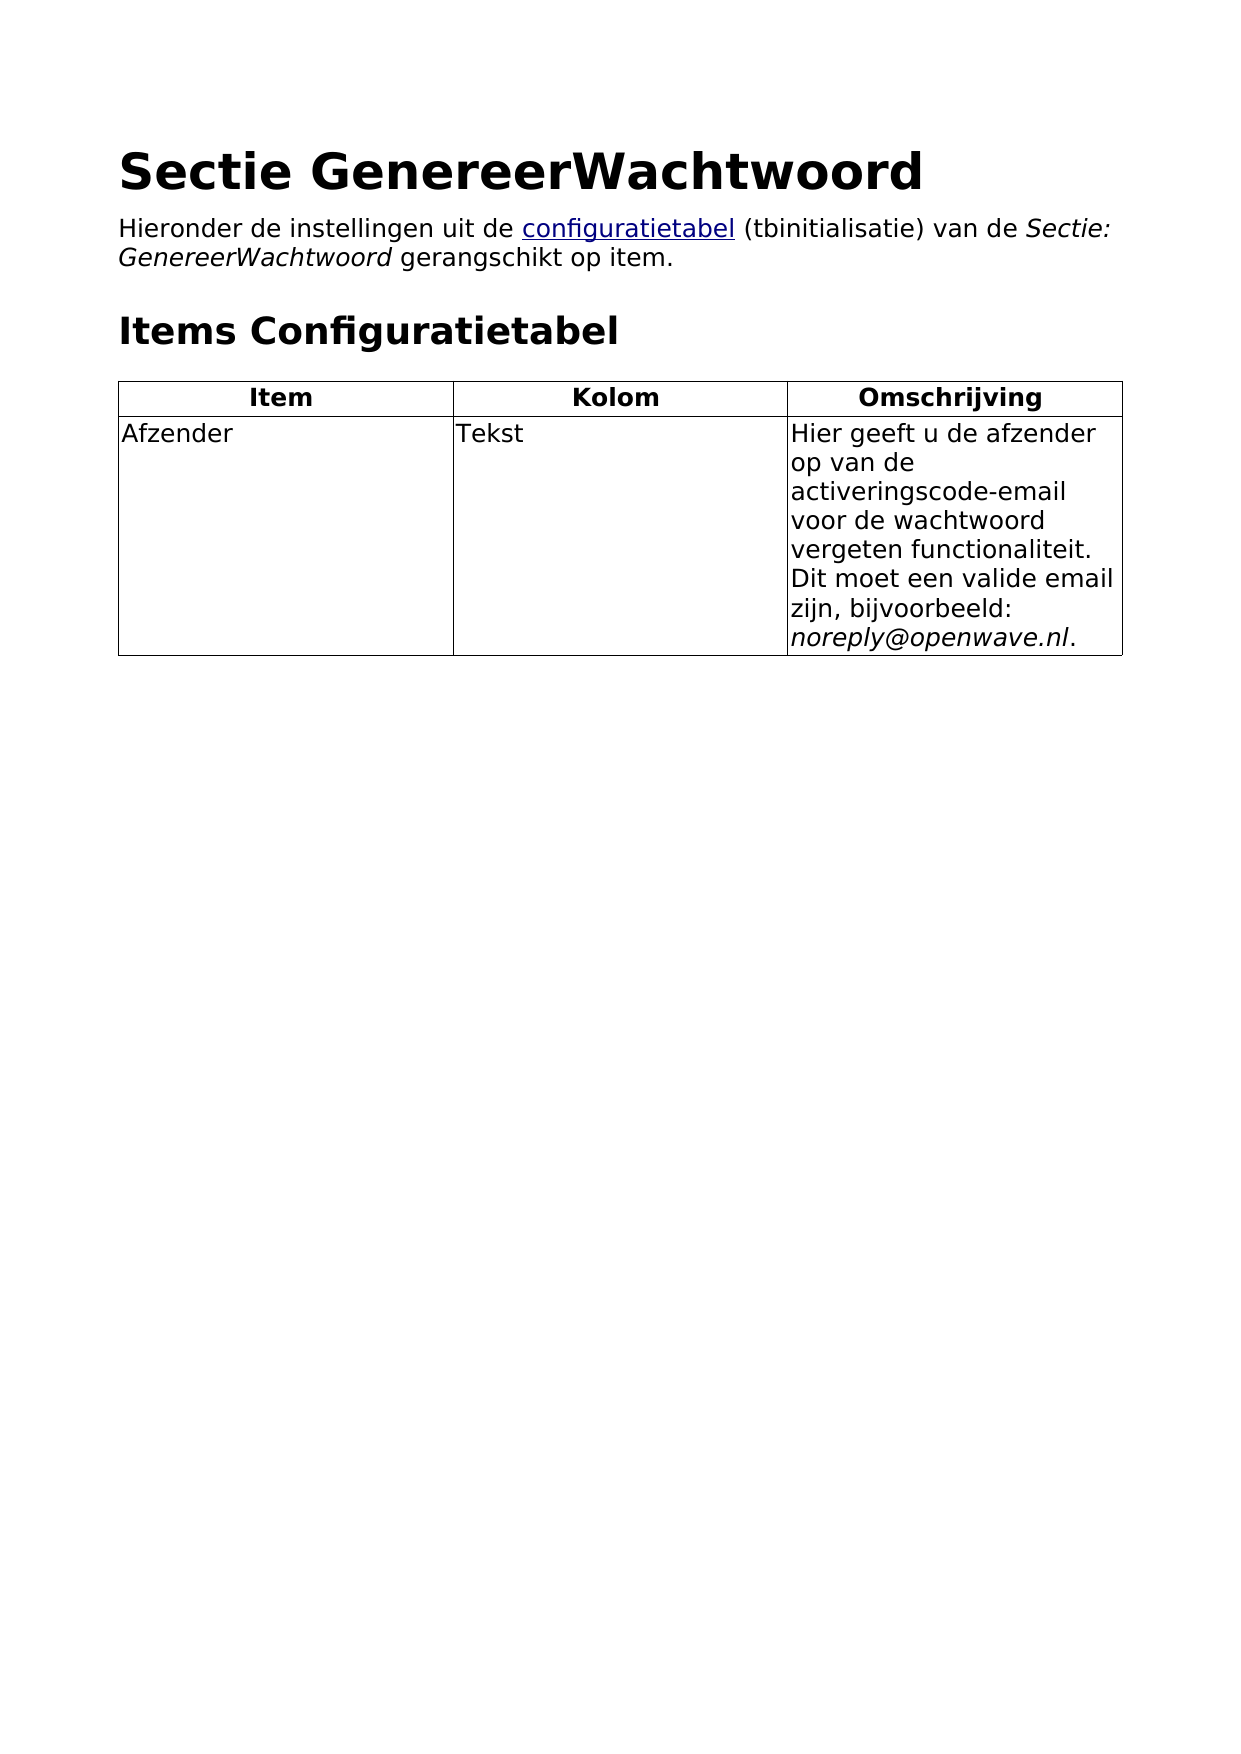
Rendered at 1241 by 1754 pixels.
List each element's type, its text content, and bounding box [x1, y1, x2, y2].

subtitle Items Configuratietabel [118, 310, 1122, 353]
text Hieronder de instellingen uit de configuratietabel (tbinitialisatie) van de Sectie: GenereerWachtwoord gerangschikt op item. [118, 214, 1122, 272]
table_cell Afzender [119, 417, 453, 655]
table_cell Tekst [454, 417, 787, 655]
table_cell Hier geeft u de afzender op van de activeringscode-email voor de wachtwoord vergeten functionaliteit. Dit moet een valide email zijn, bijvoorbeeld: noreply@openwave.nl. [788, 417, 1122, 655]
table_header Item [119, 382, 453, 416]
table_header Kolom [454, 382, 787, 416]
table_header Omschrijving [788, 382, 1122, 416]
subtitle Sectie GenereerWachtwoord [118, 143, 1122, 201]
